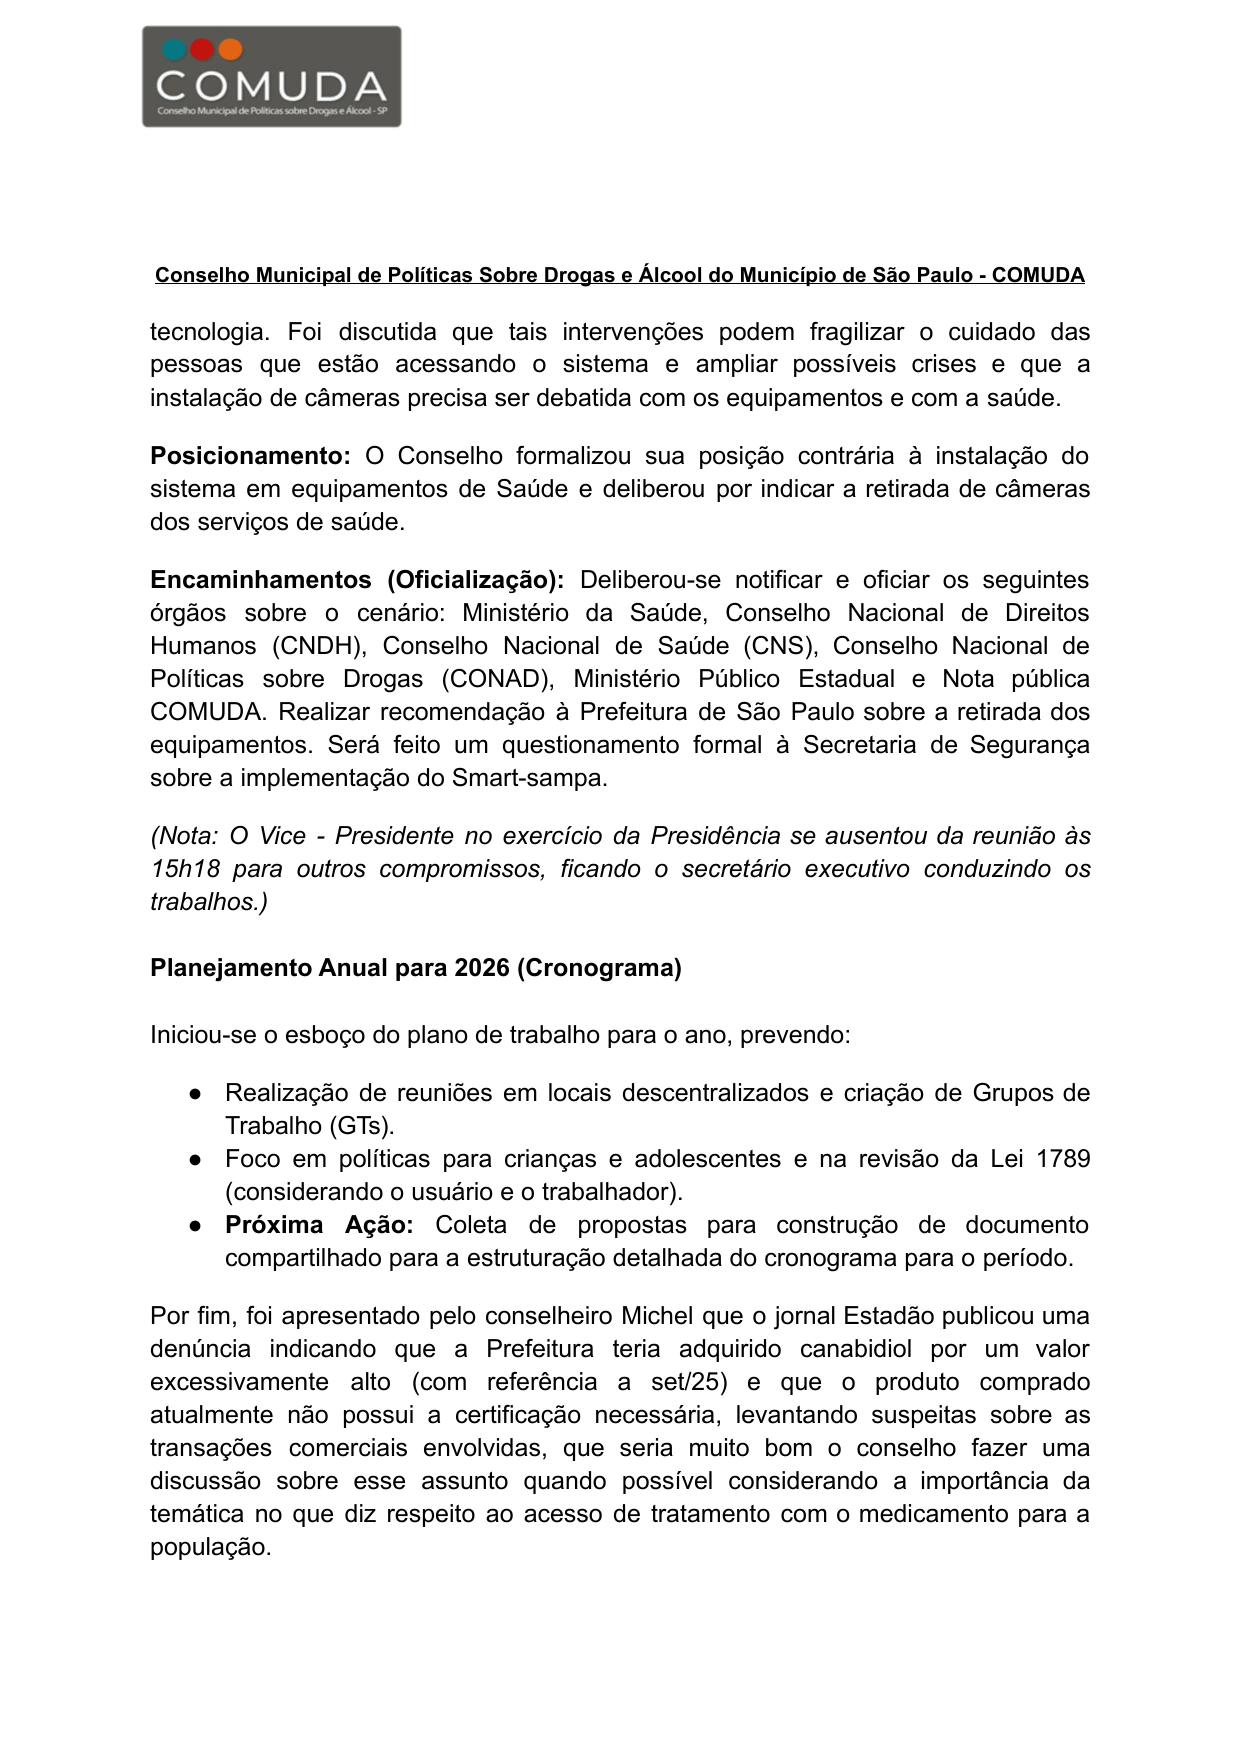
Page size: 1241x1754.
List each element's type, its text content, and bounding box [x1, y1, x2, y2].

text Realização de reuniões em locais descentralizados e criação de Grupos de [225, 1079, 1115, 1107]
picture [0, 0, 1241, 1754]
text tecnologia. Foi discutida que tais intervenções podem fragilizar o cuidado das [150, 318, 1115, 346]
text 5h18 para outros compromissos, ficando o secretário executivo conduzindo os [164, 855, 1115, 883]
text Trabalho (GTs). [225, 1112, 1115, 1140]
text pessoas que estão acessando o sistema e ampliar possíveis crises e que a [150, 351, 1115, 378]
text COMUDA. Realizar recomendação à Prefeitura de São Paulo sobre a retirada dos [150, 698, 1115, 726]
text dos serviços de saúde. [150, 508, 1115, 536]
text Planejamento Anual para 2026 (Cronograma) [150, 954, 708, 982]
text 1 [150, 855, 164, 883]
text transações comerciais envolvidas, que seria muito bom o conselho fazer uma [150, 1434, 1115, 1462]
text (considerando o usuário e o trabalhador). [225, 1178, 1115, 1206]
text Políticas sobre Drogas (CONAD), Ministério Público Estadual e Nota pública [150, 665, 1115, 693]
text Próxima Ação: Coleta de propostas para construção de documento [225, 1211, 1114, 1239]
text instalação de câmeras precisa ser debatida com os equipamentos e com a saúde. [150, 384, 1115, 412]
text trabalhos.) [150, 888, 286, 916]
text ● [187, 1211, 225, 1239]
text excessivamente alto (com referência a set/25) e que o produto comprado [150, 1368, 1115, 1396]
text discussão sobre esse assunto quando possível considerando a importância da [150, 1467, 1115, 1495]
text compartilhado para a estruturação detalhada do cronograma para o período. [225, 1244, 1114, 1272]
text ● [187, 1079, 225, 1107]
text (Nota: O Vice - Presidente no exercício da Presidência se ausentou da reunião às [150, 822, 1115, 850]
text sistema em equipamentos de Saúde e deliberou por indicar a retirada de câmeras [150, 475, 1115, 503]
text Conselho Municipal de Políticas Sobre Drogas e Álcool do Município de São Paulo - COMUDA [155, 263, 1110, 287]
text Foco em políticas para crianças e adolescentes e na revisão da Lei 1789 [225, 1145, 1115, 1173]
text Posicionamento: O Conselho formalizou sua posição contrária à instalação do [150, 442, 1115, 470]
text equipamentos. Será feito um questionamento formal à Secretaria de Segurança [150, 731, 1115, 759]
text denúncia indicando que a Prefeitura teria adquirido canabidiol por um valor [150, 1335, 1115, 1363]
text sobre a implementação do Smart-sampa. [150, 764, 1115, 792]
text Por fim, foi apresentado pelo conselheiro Michel que o jornal Estadão publicou uma [150, 1302, 1115, 1330]
text Humanos (CNDH), Conselho Nacional de Saúde (CNS), Conselho Nacional de [150, 632, 1115, 660]
text população. [150, 1533, 1115, 1561]
text Encaminhamentos (Oficialização): Deliberou-se notificar e oficiar os seguintes [150, 566, 1115, 594]
text atualmente não possui a certificação necessária, levantando suspeitas sobre as [150, 1401, 1115, 1429]
text órgãos sobre o cenário: Ministério da Saúde, Conselho Nacional de Direitos [150, 599, 1115, 627]
text temática no que diz respeito ao acesso de tratamento com o medicamento para a [150, 1500, 1115, 1528]
text Iniciou-se o esboço do plano de trabalho para o ano, prevendo: [150, 1021, 877, 1049]
text ● [187, 1145, 225, 1173]
